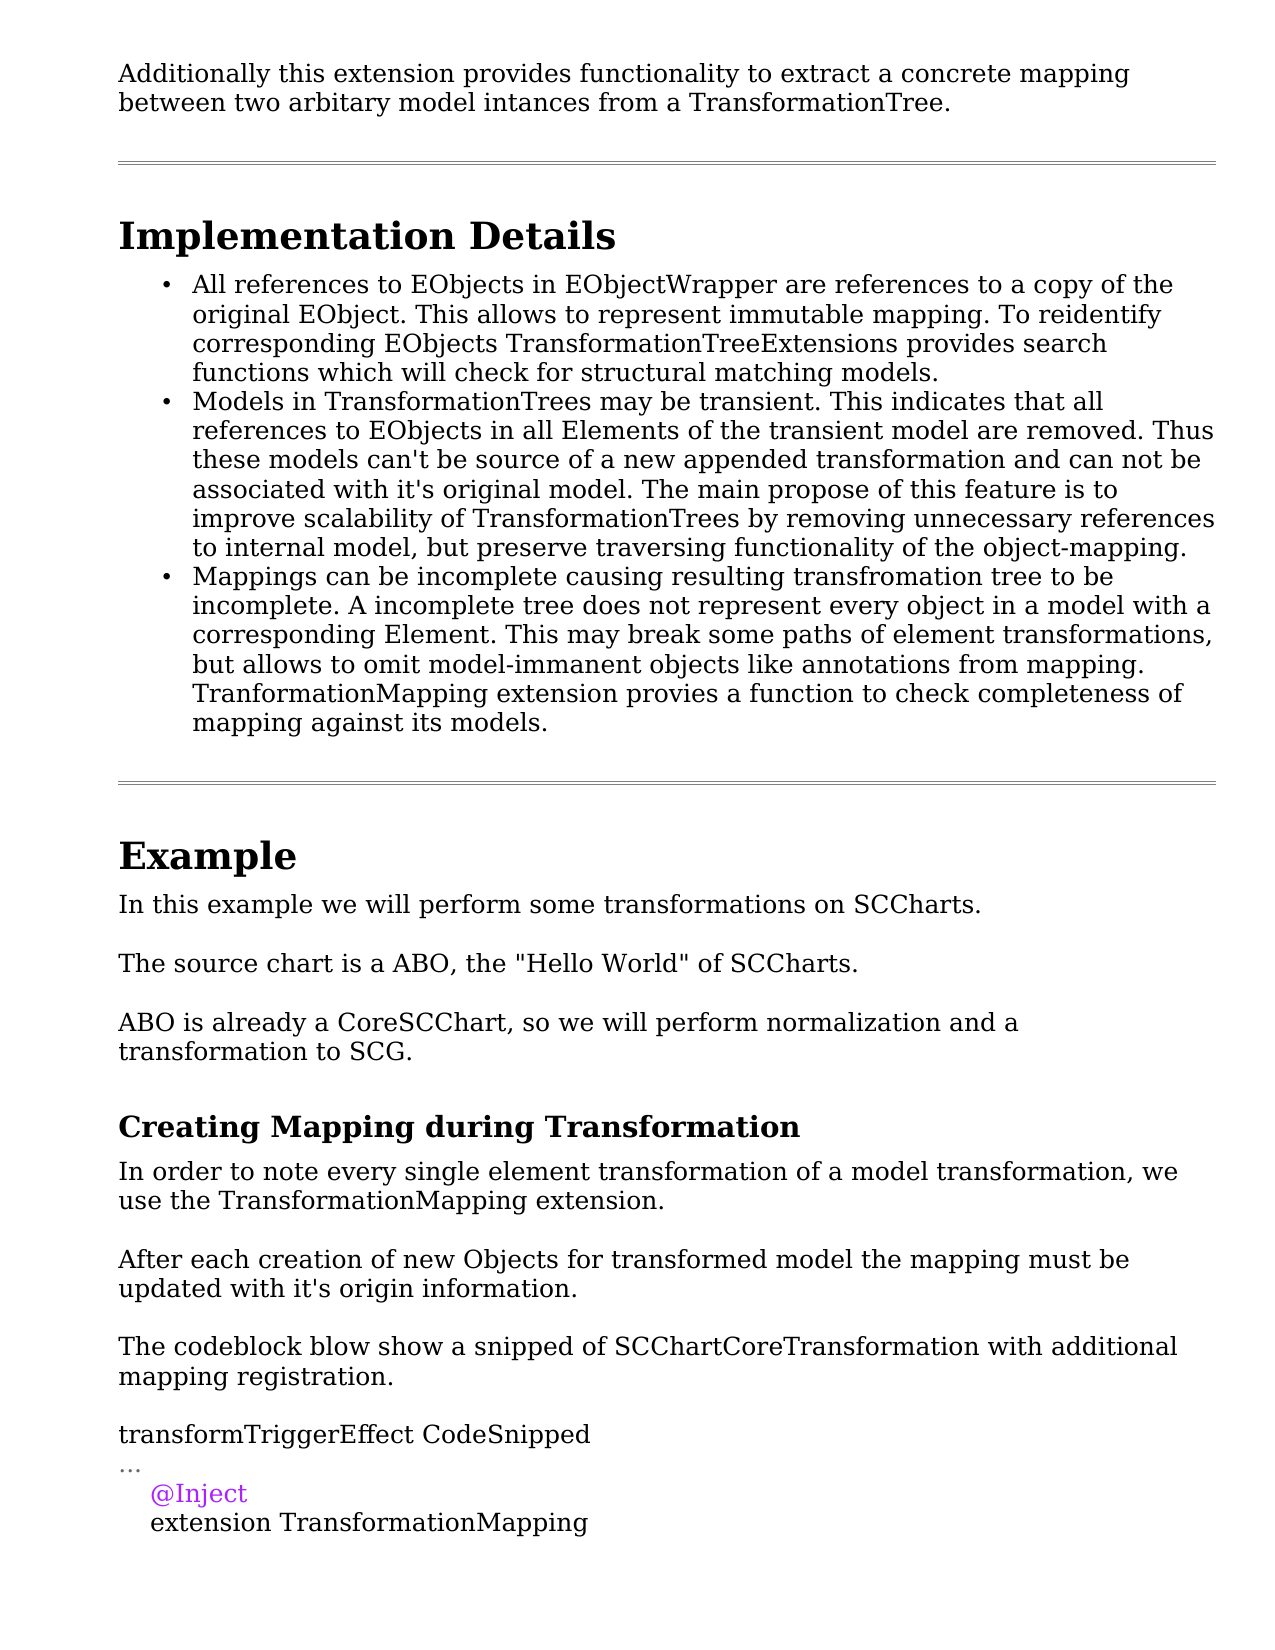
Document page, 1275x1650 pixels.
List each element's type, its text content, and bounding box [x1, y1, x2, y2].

subtitle Example [118, 834, 1216, 878]
list All references to EObjects in EObjectWrapper are references to a copy of the original EObject. This allows to represent immutable mapping. To reidentify corresponding EObjects TransformationTreeExtensions provides search functions which will check for structural matching models. [162, 271, 1216, 387]
text In order to note every single element transformation of a model transformation, we use the TransformationMapping extension. [118, 1157, 1216, 1215]
text ... @Inject extension TransformationMapping [118, 1449, 1216, 1566]
subtitle Creating Mapping during Transformation [118, 1110, 1216, 1144]
text transformTriggerEffect CodeSnipped [118, 1420, 1216, 1449]
list Mappings can be incomplete causing resulting transfromation tree to be incomplete. A incomplete tree does not represent every object in a model with a corresponding Element. This may break some paths of element transformations, but allows to omit model-immanent objects like annotations from mapping. TranformationMapping extension provies a function to check completeness of mapping against its models. [162, 562, 1216, 737]
text In this example we will perform some transformations on SCCharts. [118, 891, 1216, 920]
text The source chart is a ABO, the "Hello World" of SCCharts. [118, 949, 1216, 978]
text Additionally this extension provides functionality to extract a concrete mapping between two arbitary model intances from a TransformationTree. [118, 59, 1216, 117]
text ABO is already a CoreSCChart, so we will perform normalization and a transformation to SCG. [118, 1008, 1216, 1066]
text After each creation of new Objects for transformed model the mapping must be updated with it's origin information. [118, 1245, 1216, 1303]
list Models in TransformationTrees may be transient. This indicates that all references to EObjects in all Elements of the transient model are removed. Thus these models can't be source of a new appended transformation and can not be associated with it's original model. The main propose of this feature is to improve scalability of TransformationTrees by removing unnecessary references to internal model, but preserve traversing functionality of the object-mapping. [162, 387, 1216, 562]
text The codeblock blow show a snipped of SCChartCoreTransformation with additional mapping registration. [118, 1333, 1216, 1391]
subtitle Implementation Details [118, 214, 1216, 258]
